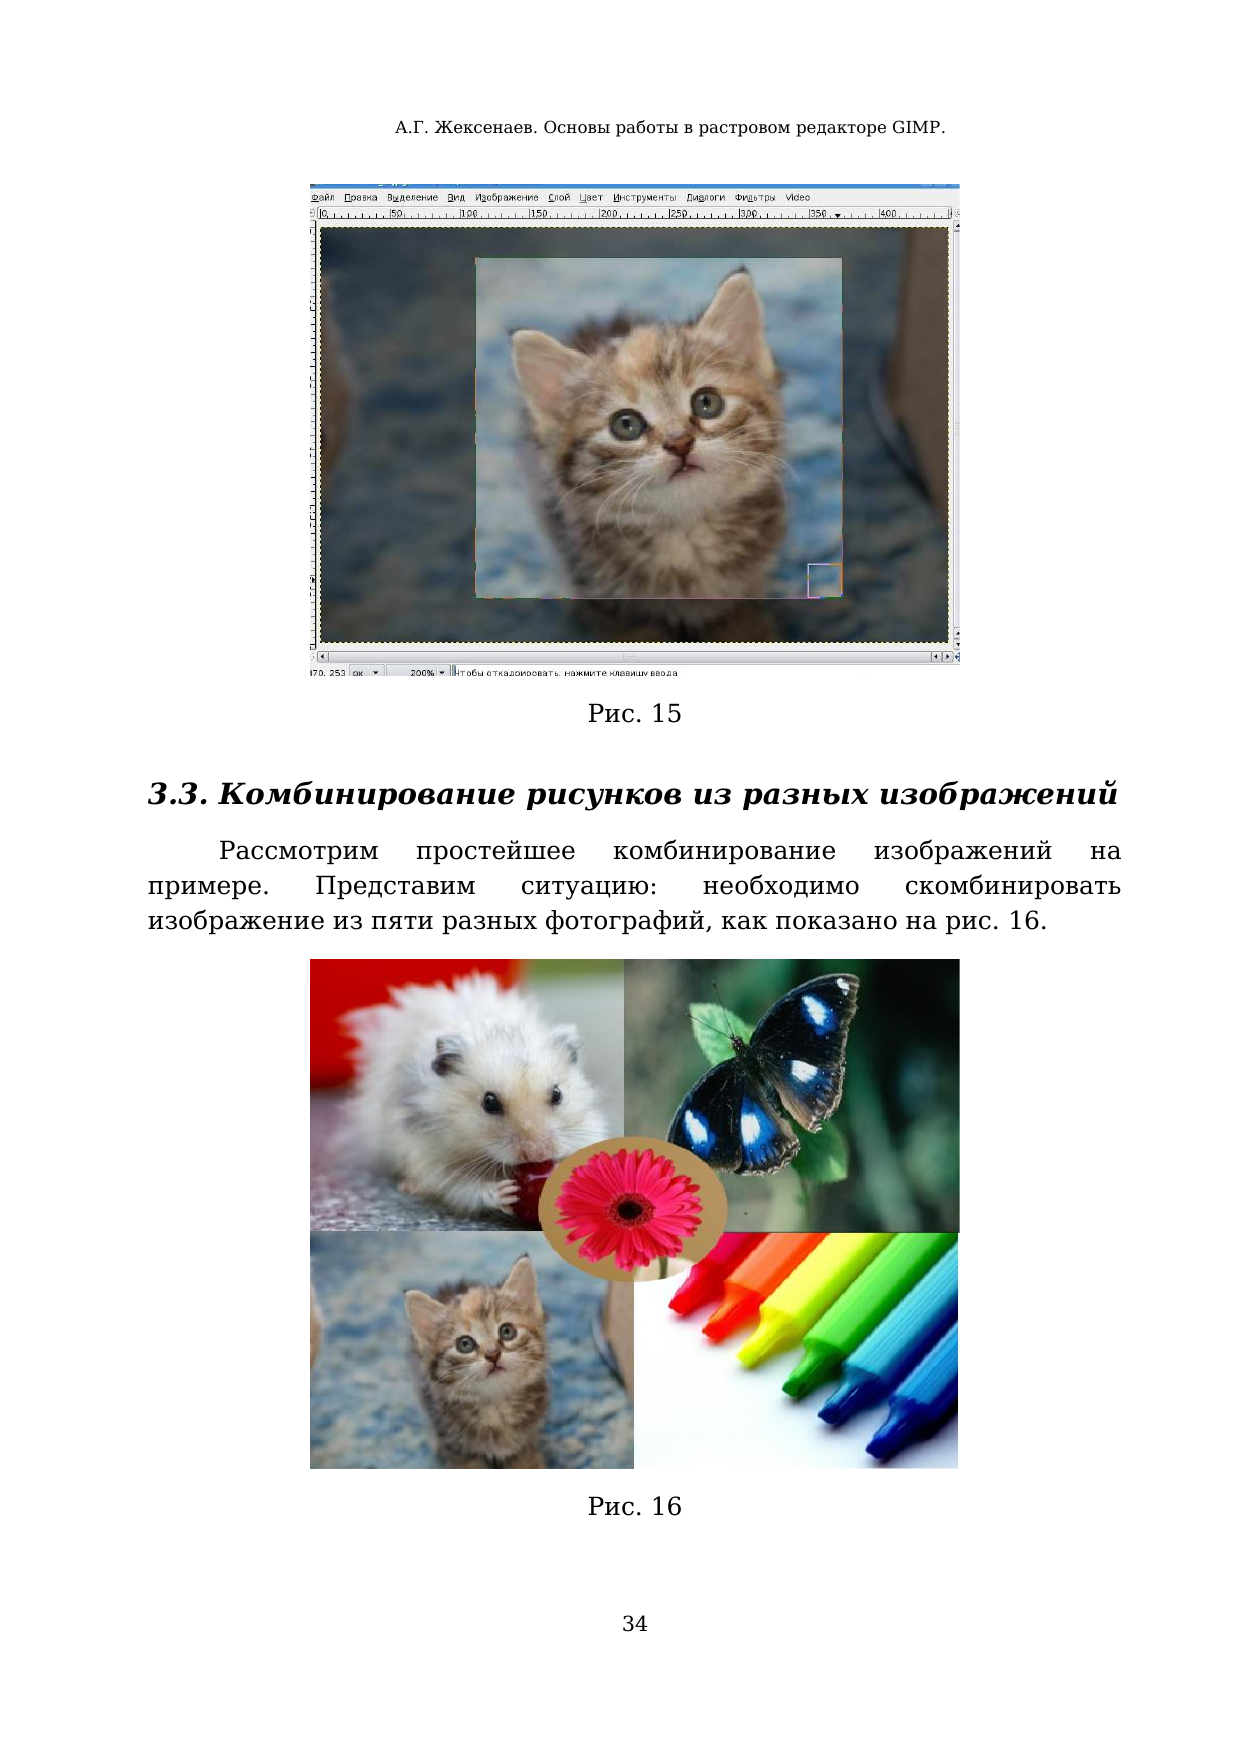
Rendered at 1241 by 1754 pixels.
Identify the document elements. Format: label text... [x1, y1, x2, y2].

text Рис. 15 [148, 167, 1122, 729]
picture [310, 959, 960, 1469]
subtitle Комбинирование рисунков из разных изображений [148, 777, 1122, 811]
text Рис. 16 [148, 942, 1122, 1521]
picture [310, 184, 960, 676]
text Рассмотрим простейшее комбинирование изображений на примере. Представим ситуацию: необходимо скомбинировать изображение из пяти разных фотографий, как показано на рис. 16. [148, 837, 1122, 936]
